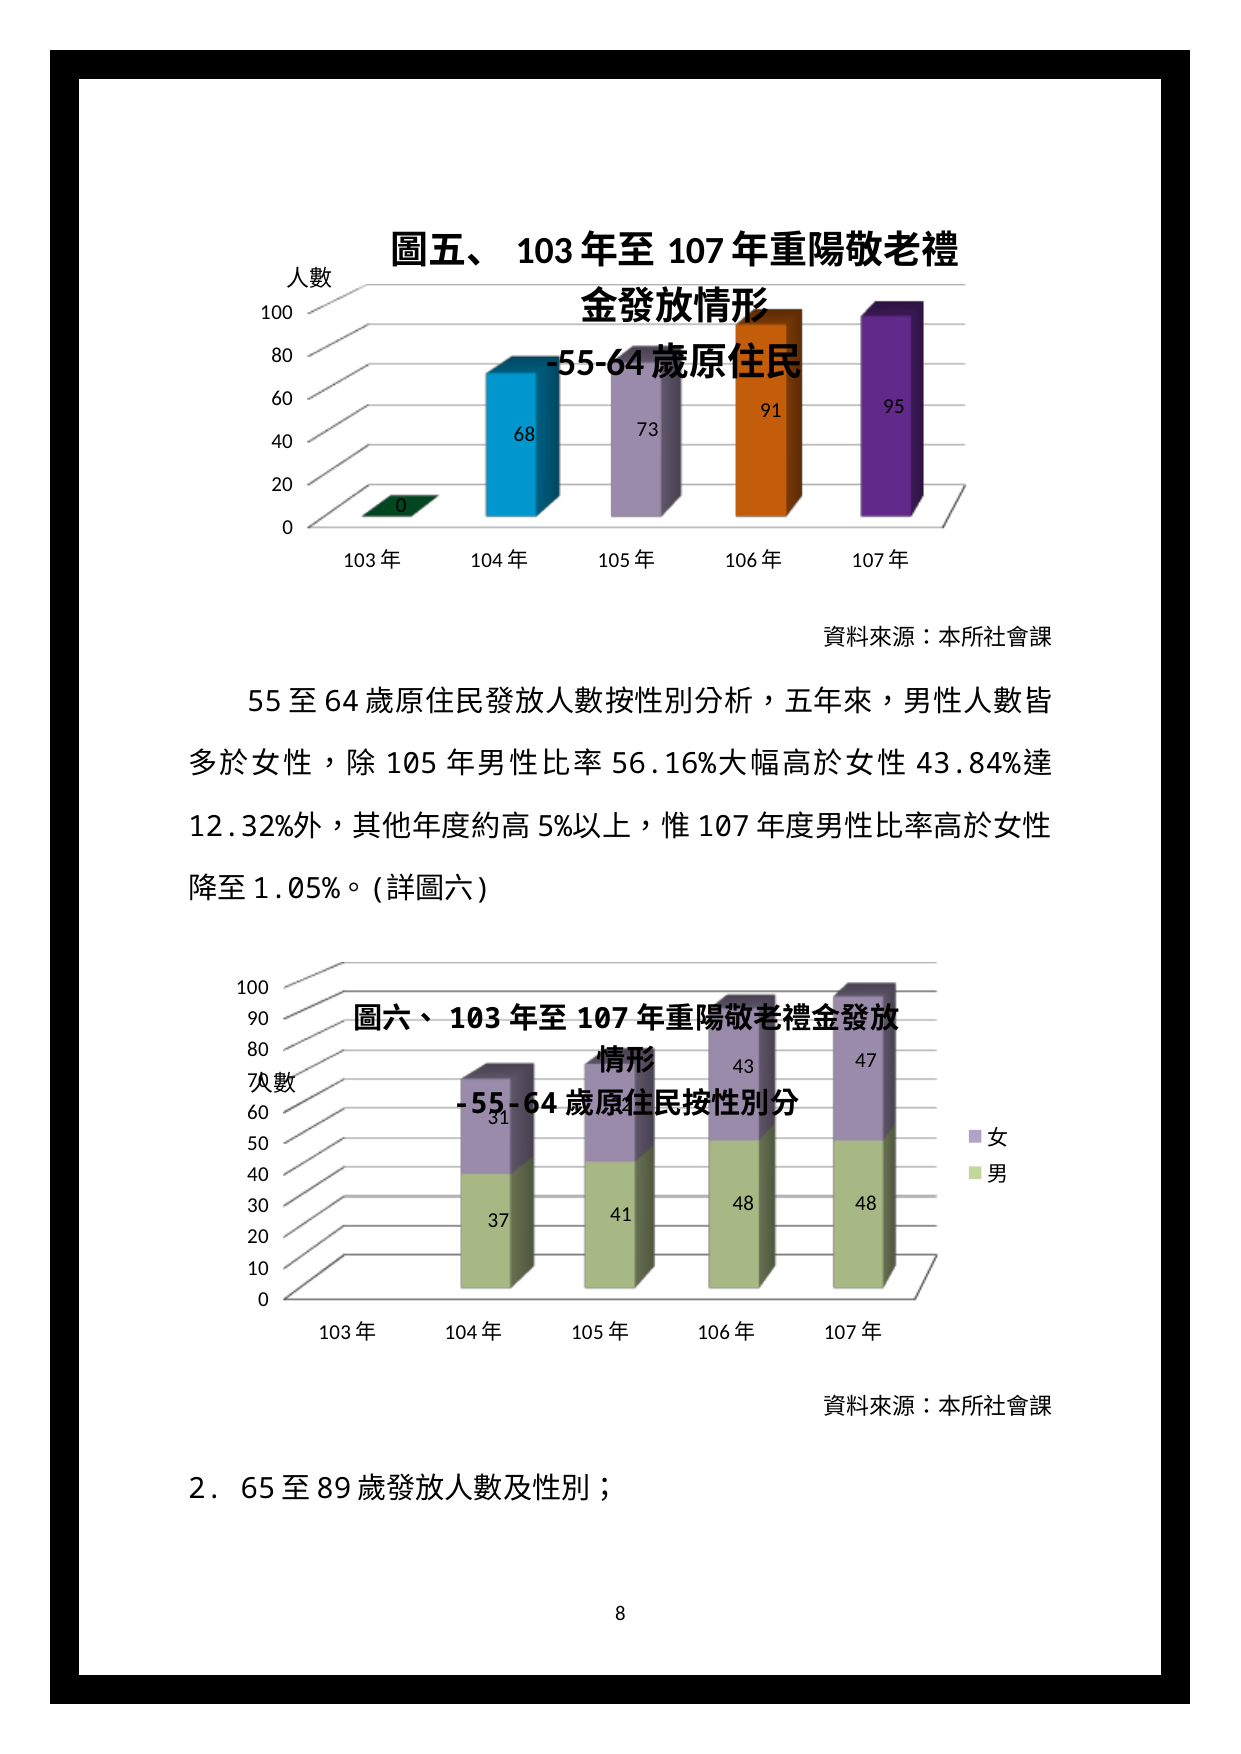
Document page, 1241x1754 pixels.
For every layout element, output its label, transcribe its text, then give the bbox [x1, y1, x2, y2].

text 55至64歲原住民發放人數按性別分析，五年來，男性人數皆多於女性，除105年男性比率56.16%大幅高於女性43.84%達12.32%外，其他年度約高5%以上，惟107年度男性比率高於女性降至1.05%。(詳圖六) [188, 657, 1052, 907]
text 2. 65至89歲發放人數及性別； [188, 1444, 1052, 1507]
text 資料來源：本所社會課 [188, 1363, 1052, 1425]
text 資料來源：本所社會課 [188, 594, 1052, 657]
